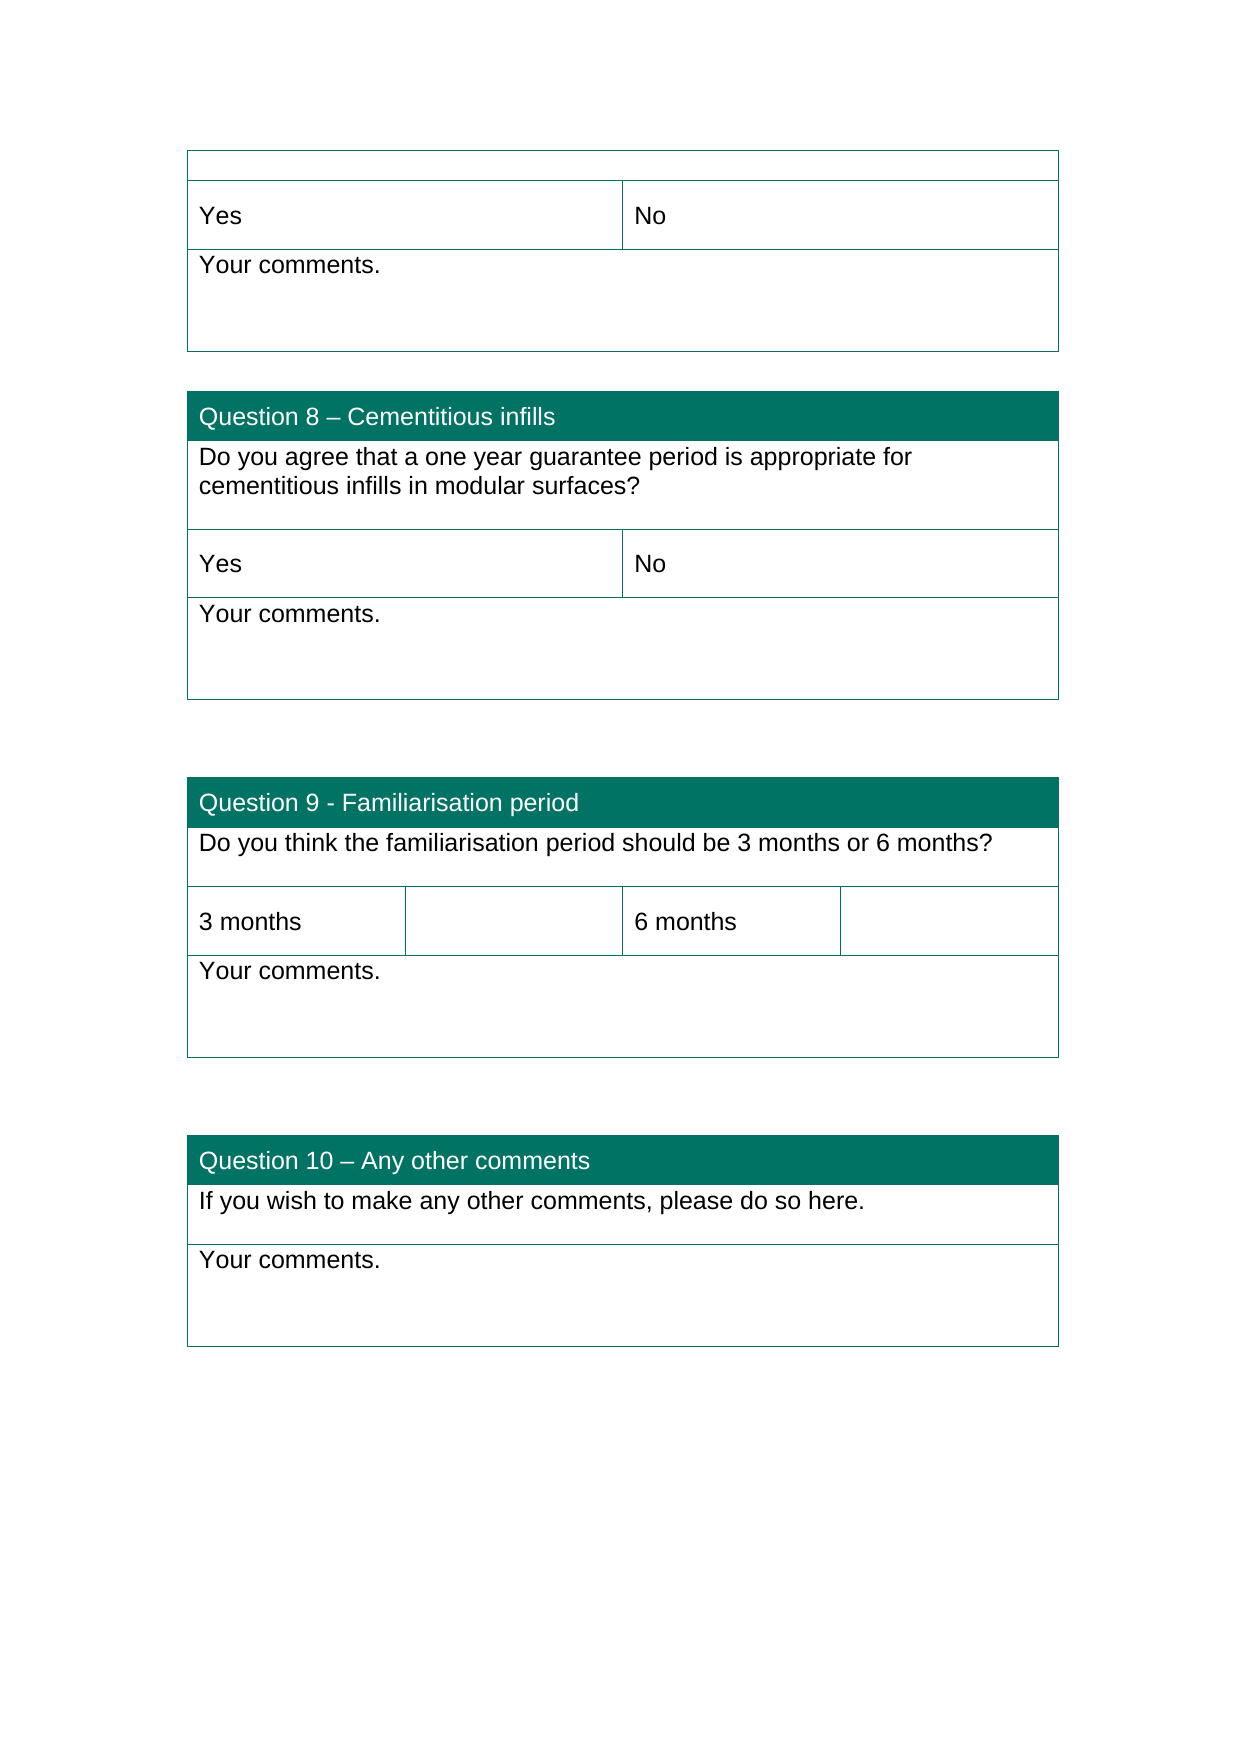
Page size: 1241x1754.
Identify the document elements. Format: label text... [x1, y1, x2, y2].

table_cell [406, 887, 622, 955]
table_header Question 9 - Familiarisation period [188, 778, 1058, 827]
table_cell Yes [188, 530, 622, 597]
table_cell Do you think the familiarisation period should be 3 months or 6 months? [188, 828, 1058, 886]
table_cell No [623, 530, 1058, 597]
table_cell Your comments. [188, 1245, 1058, 1346]
table_cell Do you agree that a one year guarantee period is appropriate for cementitious infills in modular surfaces? [188, 441, 1058, 528]
table_cell Your comments. [188, 956, 1058, 1057]
table_cell [841, 887, 1058, 955]
table_cell [188, 151, 1058, 180]
table_cell No [623, 181, 1058, 249]
table_cell 3 months [188, 887, 405, 955]
table_cell Your comments. [188, 250, 1058, 351]
table_cell If you wish to make any other comments, please do so here. [188, 1185, 1058, 1244]
table_cell Your comments. [188, 598, 1058, 699]
table_header Question 10 – Any other comments [188, 1136, 1058, 1184]
table_header Question 8 – Cementitious infills [188, 392, 1058, 440]
table_cell 6 months [623, 887, 840, 955]
table_cell Yes [188, 181, 622, 249]
